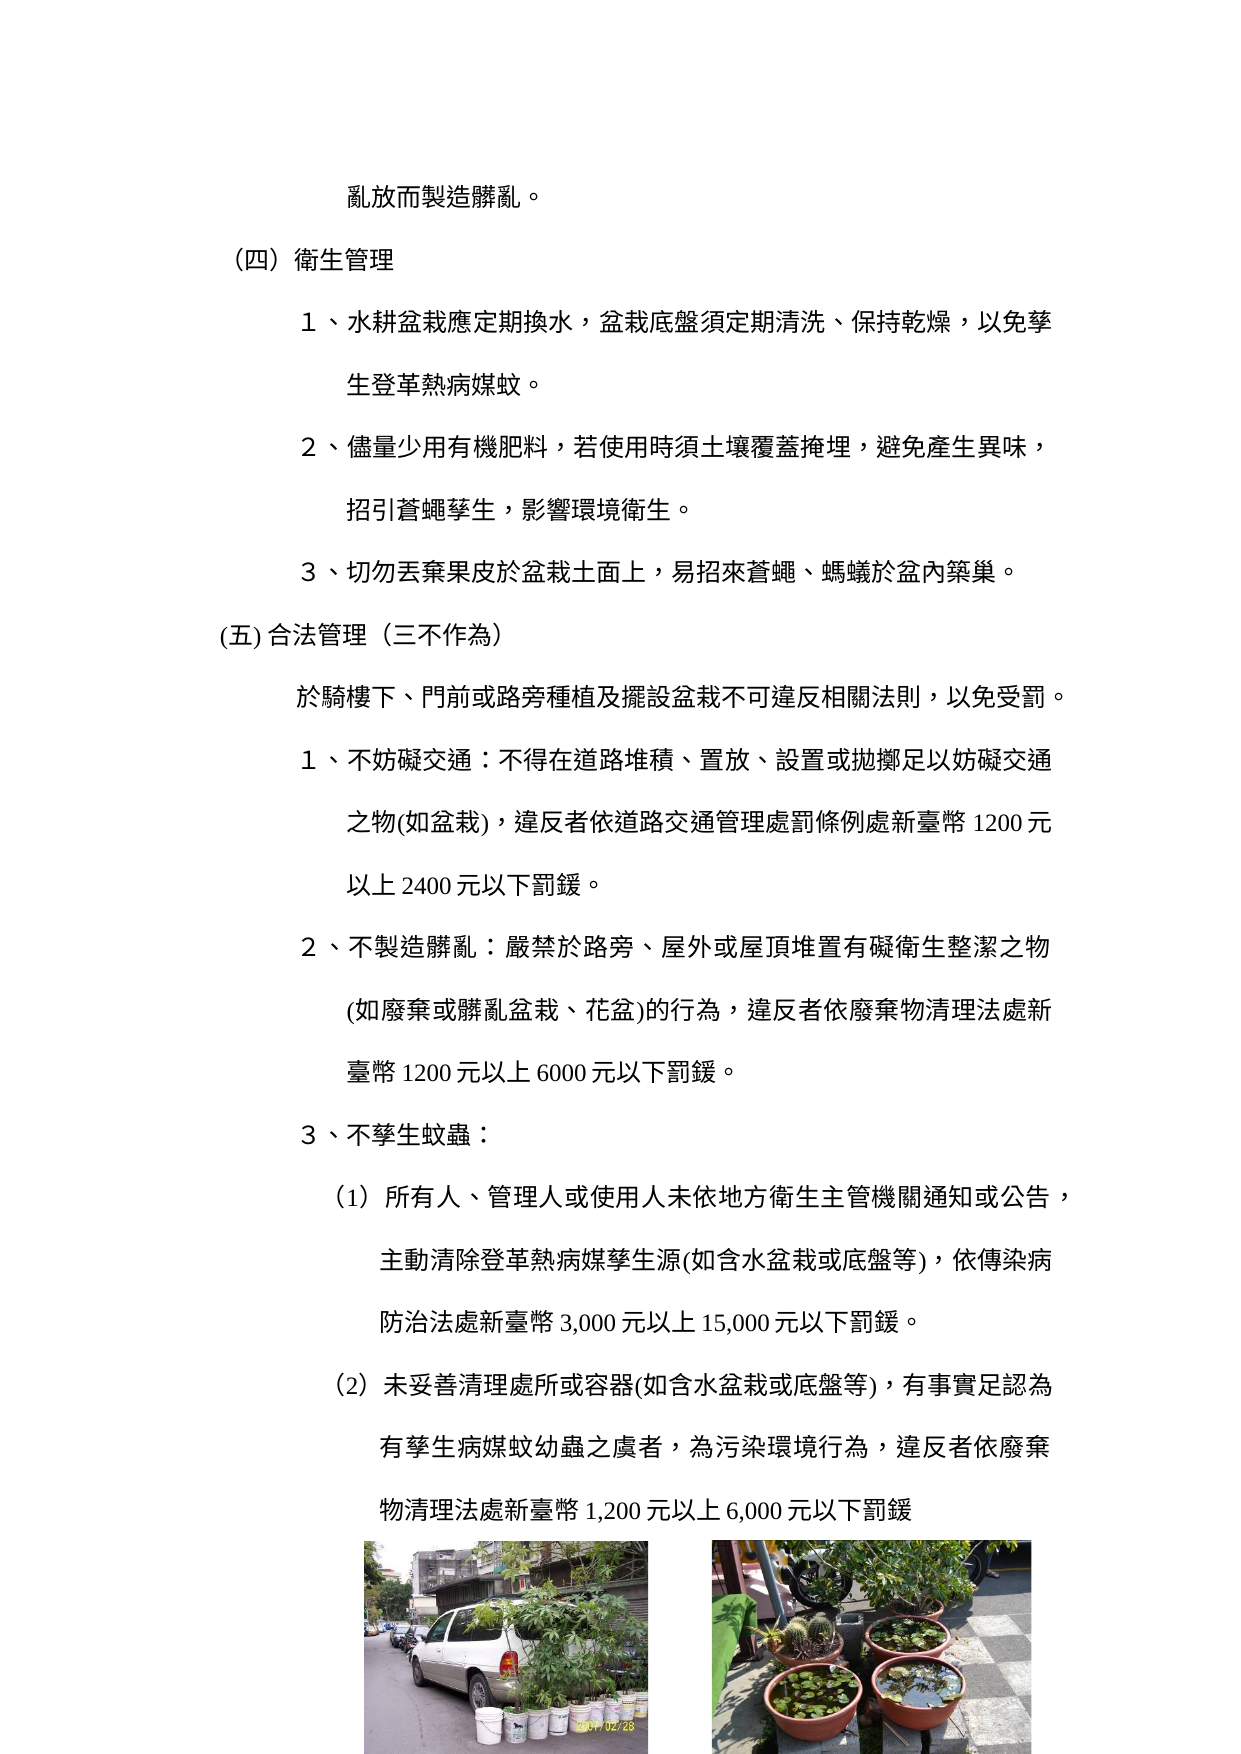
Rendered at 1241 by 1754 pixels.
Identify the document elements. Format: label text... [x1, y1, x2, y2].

text ３、切勿丟棄果皮於盆栽土面上，易招來蒼蠅、螞蟻於盆內築巢。 [296, 529, 1053, 592]
text （2）未妥善清理處所或容器(如含水盆栽或底盤等)，有事實足認為有孳生病媒蚊幼蟲之虞者，為污染環境行為，違反者依廢棄物清理法處新臺幣1,200元以上6,000元以下罰鍰 [321, 1342, 1053, 1529]
text （1）所有人、管理人或使用人未依地方衛生主管機關通知或公告，主動清除登革熱病媒孳生源(如含水盆栽或底盤等)，依傳染病防治法處新臺幣3,000元以上15,000元以下罰鍰。 [321, 1154, 1053, 1342]
text 於騎樓下、門前或路旁種植及擺設盆栽不可違反相關法則，以免受罰。 [296, 654, 1053, 717]
text ３、不孳生蚊蟲： [296, 1092, 1053, 1154]
text （四）衛生管理 [219, 217, 1053, 279]
text 亂放而製造髒亂。 [296, 154, 1053, 217]
text ２、不製造髒亂：嚴禁於路旁、屋外或屋頂堆置有礙衛生整潔之物(如廢棄或髒亂盆栽、花盆)的行為，違反者依廢棄物清理法處新臺幣1200元以上6000元以下罰鍰。 [296, 904, 1053, 1092]
text １、不妨礙交通：不得在道路堆積、置放、設置或拋擲足以妨礙交通之物(如盆栽)，違反者依道路交通管理處罰條例處新臺幣1200元以上2400元以下罰鍰。 [296, 717, 1053, 904]
text (五) 合法管理（三不作為） [219, 592, 1053, 654]
text ２、儘量少用有機肥料，若使用時須土壤覆蓋掩埋，避免產生異味，招引蒼蠅孶生，影響環境衛生。 [296, 404, 1053, 529]
text １、水耕盆栽應定期換水，盆栽底盤須定期清洗、保持乾燥，以免孳生登革熱病媒蚊。 [296, 279, 1053, 404]
